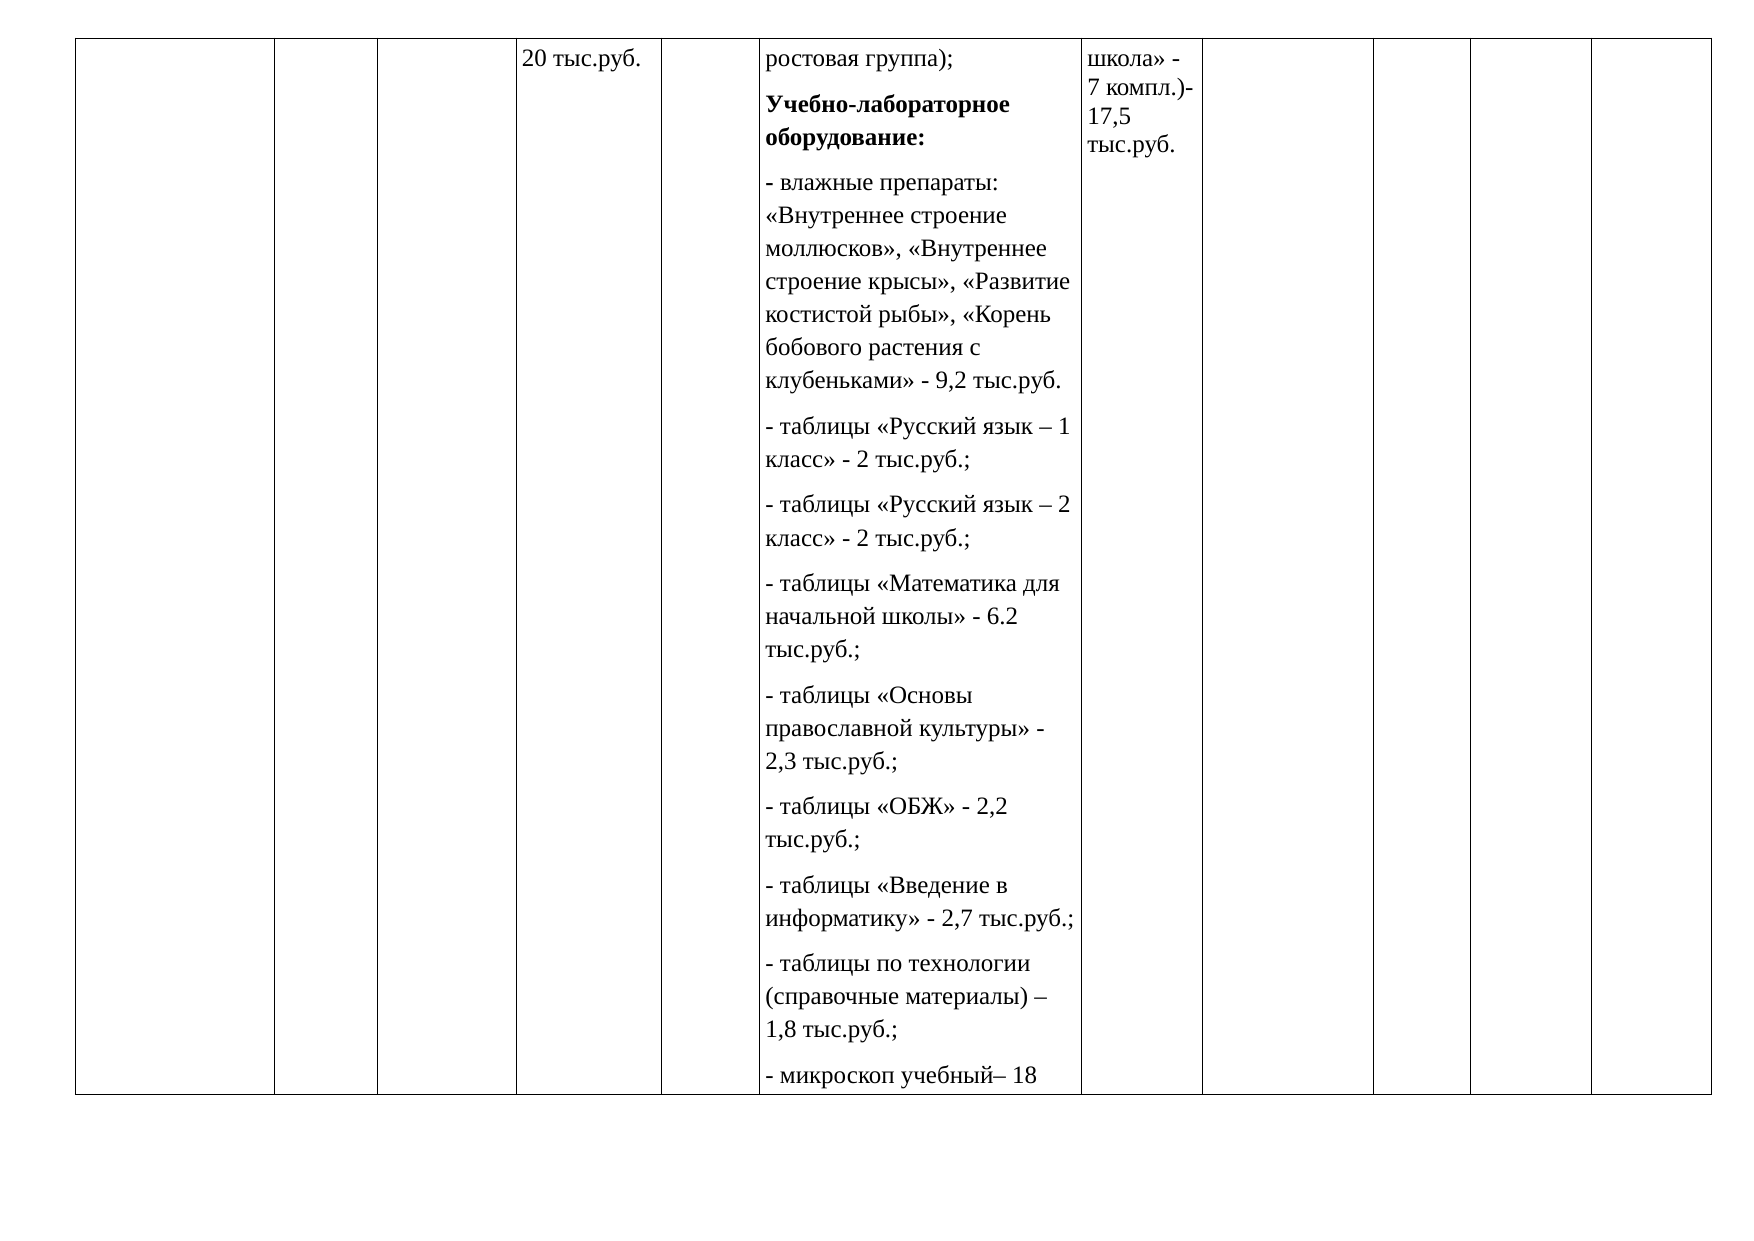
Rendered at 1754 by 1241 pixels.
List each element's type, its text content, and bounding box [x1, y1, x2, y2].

table_cell ростовая группа); Учебно-лабораторное оборудование: - влажные препараты: «Внутреннее строение моллюсков», «Внутреннее строение крысы», «Развитие костистой рыбы», «Корень бобового растения с клубеньками» - 9,2 тыс.руб. - таблицы «Русский язык – 1 класс» - 2 тыс.руб.; - таблицы «Русский язык – 2 класс» - 2 тыс.руб.; - таблицы «Математика для начальной школы» - 6.2 тыс.руб.; - таблицы «Основы православной культуры» - 2,3 тыс.руб.; - таблицы «ОБЖ» - 2,2 тыс.руб.; - таблицы «Введение в информатику» - 2,7 тыс.руб.; - таблицы по технологии (справочные материалы) – 1,8 тыс.руб.; - микроскоп учебный– 18 [760, 39, 1081, 1094]
table_cell [1203, 39, 1373, 1094]
table_cell [76, 39, 274, 1094]
table_cell школа» - 7 компл.)- 17,5 тыс.руб. [1082, 39, 1202, 1094]
table_cell [1471, 39, 1591, 1094]
table_cell [378, 39, 516, 1094]
table_cell 20 тыс.руб. [517, 39, 661, 1094]
table_cell [1374, 39, 1470, 1094]
table_cell [662, 39, 759, 1094]
table_cell [1592, 39, 1711, 1094]
table_cell [275, 39, 377, 1094]
